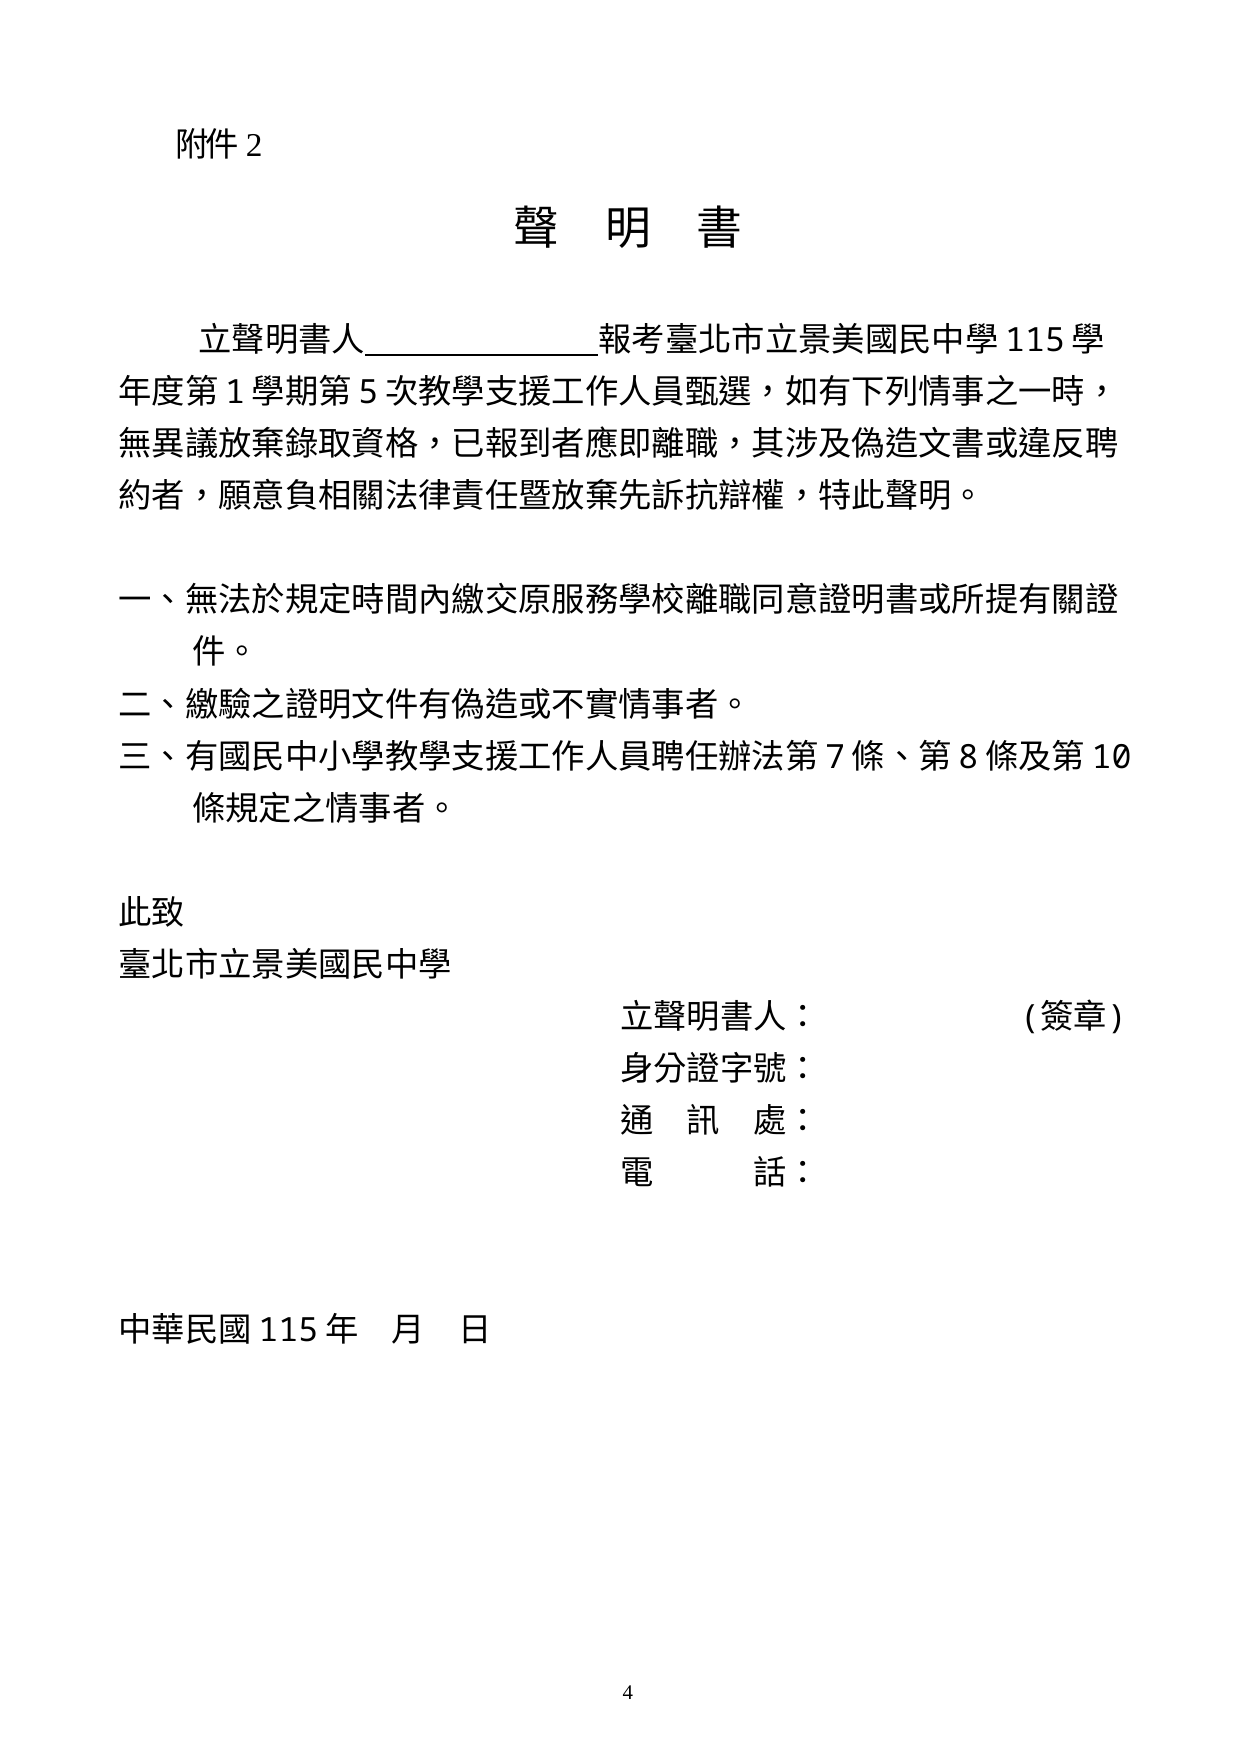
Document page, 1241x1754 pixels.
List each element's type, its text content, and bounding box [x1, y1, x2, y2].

text 此致 [118, 883, 1137, 935]
text 三、有國民中小學教學支援工作人員聘任辦法第7條、第8條及第10條規定之情事者。 [118, 726, 1137, 831]
text 身分證字號： [620, 1039, 1137, 1091]
text 一、無法於規定時間內繳交原服務學校離職同意證明書或所提有關證件。 [118, 570, 1137, 674]
text 附件2 [118, 100, 1137, 163]
text 中華民國115年 月 日 [118, 1299, 1137, 1351]
text 二、繳驗之證明文件有偽造或不實情事者。 [118, 674, 1137, 726]
text 通 訊 處： [620, 1091, 1137, 1143]
text 臺北市立景美國民中學 [118, 935, 1137, 987]
text 聲 明 書 [118, 191, 1137, 258]
text 電 話： [620, 1143, 1137, 1195]
text 立聲明書人： (簽章) [620, 987, 1137, 1039]
text 立聲明書人 報考臺北市立景美國民中學115學年度第1學期第5次教學支援工作人員甄選，如有下列情事之一時，無異議放棄錄取資格，已報到者應即離職，其涉及偽造文書或違反聘約者，願意負相關法律責任暨放棄先訴抗辯權，特此聲明。 [118, 310, 1137, 518]
